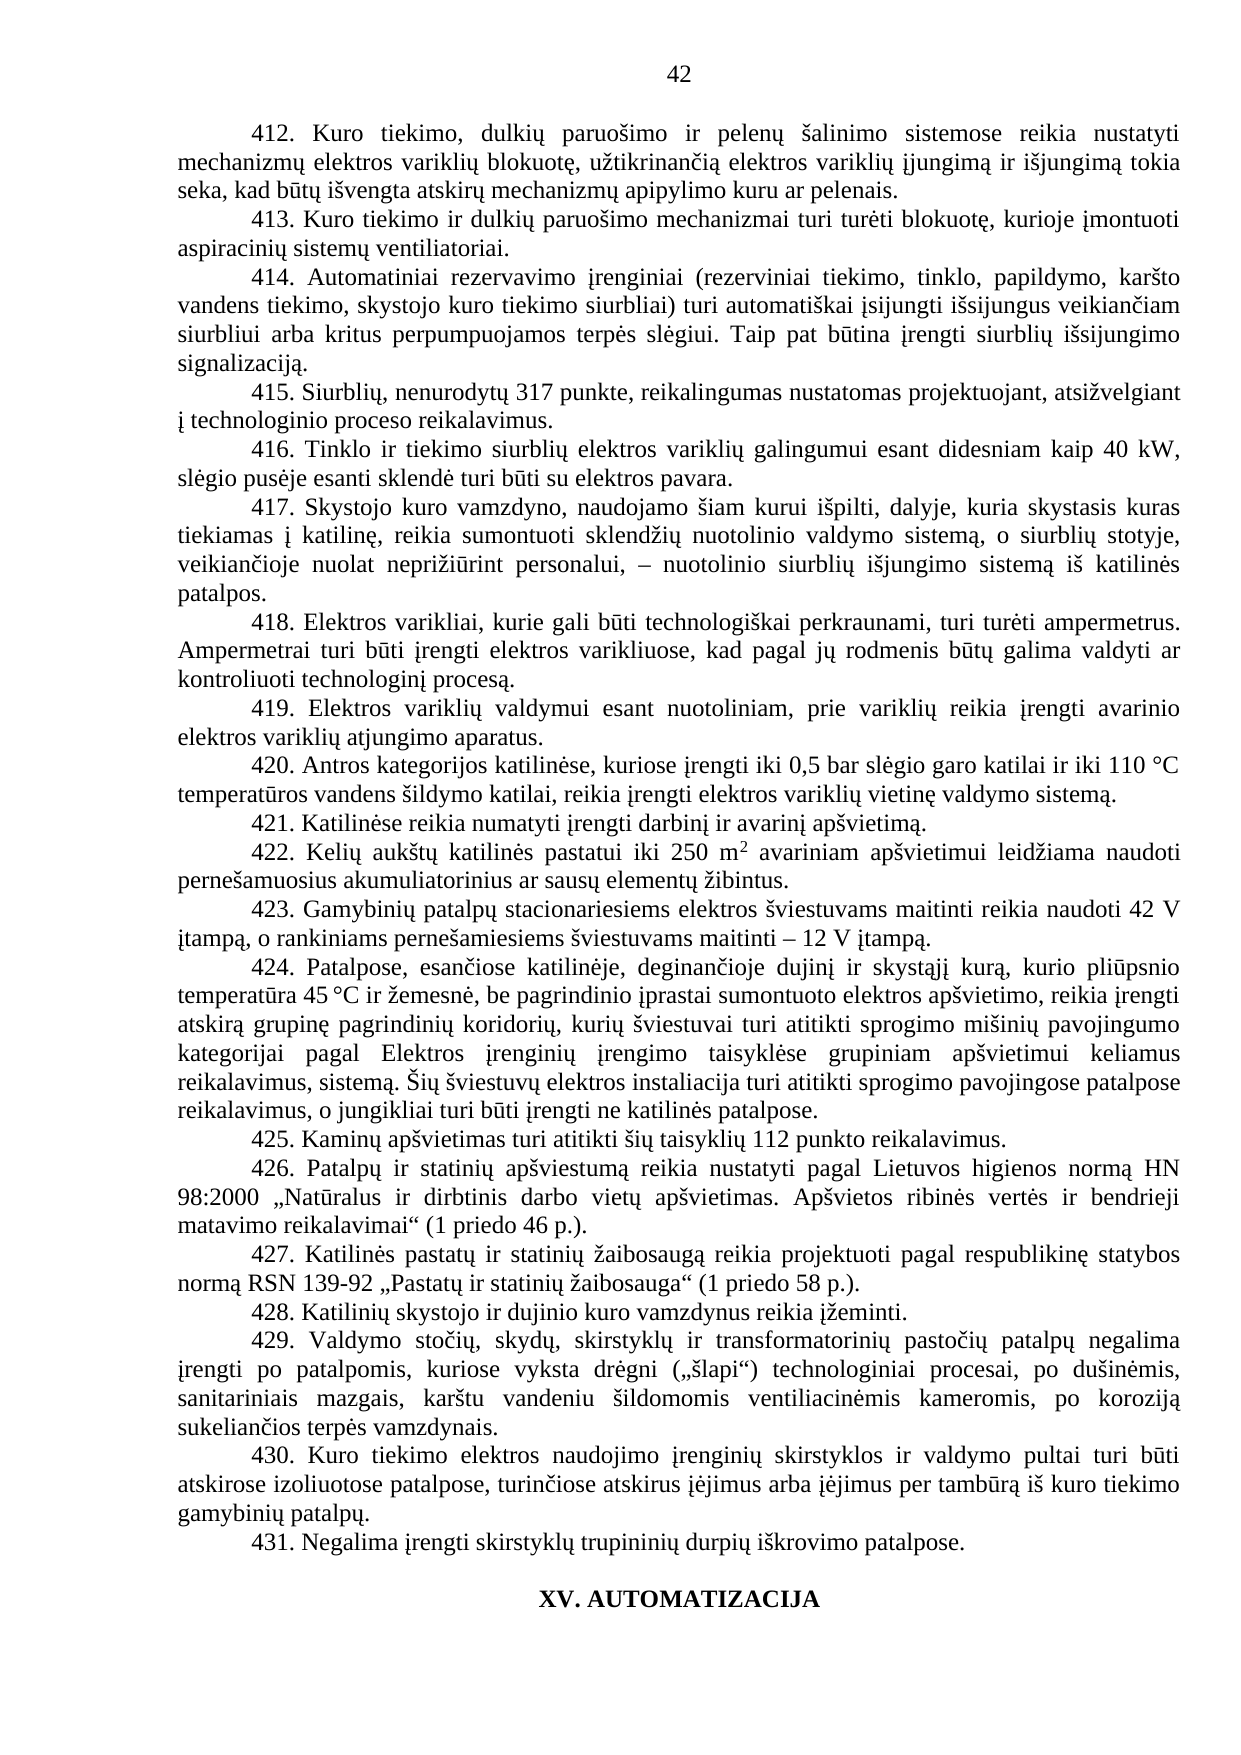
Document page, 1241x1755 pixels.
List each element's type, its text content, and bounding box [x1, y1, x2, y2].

text 420. Antros kategorijos katilinėse, kuriose įrengti iki 0,5 bar slėgio garo katilai ir iki 110 °C temperatūros vandens šildymo katilai, reikia įrengti elektros variklių vietinę valdymo sistemą. [177, 751, 1181, 808]
text 418. Elektros varikliai, kurie gali būti technologiškai perkraunami, turi turėti ampermetrus. Ampermetrai turi būti įrengti elektros varikliuose, kad pagal jų rodmenis būtų galima valdyti ar kontroliuoti technologinį procesą. [177, 607, 1181, 693]
text 421. Katilinėse reikia numatyti įrengti darbinį ir avarinį apšvietimą. [177, 808, 1181, 837]
text 427. Katilinės pastatų ir statinių žaibosaugą reikia projektuoti pagal respublikinę statybos normą RSN 139-92 „Pastatų ir statinių žaibosauga“ (1 priedo 58 p.). [177, 1239, 1181, 1297]
text 426. Patalpų ir statinių apšviestumą reikia nustatyti pagal Lietuvos higienos normą HN 98:2000 „Natūralus ir dirbtinis darbo vietų apšvietimas. Apšvietos ribinės vertės ir bendrieji matavimo reikalavimai“ (1 priedo 46 p.). [177, 1153, 1181, 1239]
text 424. Patalpose, esančiose katilinėje, deginančioje dujinį ir skystąjį kurą, kurio pliūpsnio temperatūra 45 °C ir žemesnė, be pagrindinio įprastai sumontuoto elektros apšvietimo, reikia įrengti atskirą grupinę pagrindinių koridorių, kurių šviestuvai turi atitikti sprogimo mišinių pavojingumo kategorijai pagal Elektros įrenginių įrengimo taisyklėse grupiniam apšvietimui keliamus reikalavimus, sistemą. Šių šviestuvų elektros instaliacija turi atitikti sprogimo pavojingose patalpose reikalavimus, o jungikliai turi būti įrengti ne katilinės patalpose. [177, 952, 1181, 1124]
text 416. Tinklo ir tiekimo siurblių elektros variklių galingumui esant didesniam kaip 40 kW, slėgio pusėje esanti sklendė turi būti su elektros pavara. [177, 434, 1181, 492]
text XV. AUTOMATIZACIJA [177, 1584, 1181, 1613]
text 417. Skystojo kuro vamzdyno, naudojamo šiam kurui išpilti, dalyje, kuria skystasis kuras tiekiamas į katilinę, reikia sumontuoti sklendžių nuotolinio valdymo sistemą, o siurblių stotyje, veikiančioje nuolat neprižiūrint personalui, – nuotolinio siurblių išjungimo sistemą iš katilinės patalpos. [177, 492, 1181, 607]
text 425. Kaminų apšvietimas turi atitikti šių taisyklių 112 punkto reikalavimus. [177, 1124, 1181, 1153]
text 414. Automatiniai rezervavimo įrenginiai (rezerviniai tiekimo, tinklo, papildymo, karšto vandens tiekimo, skystojo kuro tiekimo siurbliai) turi automatiškai įsijungti išsijungus veikiančiam siurbliui arba kritus perpumpuojamos terpės slėgiui. Taip pat būtina įrengti siurblių išsijungimo signalizaciją. [177, 262, 1181, 377]
text 430. Kuro tiekimo elektros naudojimo įrenginių skirstyklos ir valdymo pultai turi būti atskirose izoliuotose patalpose, turinčiose atskirus įėjimus arba įėjimus per tambūrą iš kuro tiekimo gamybinių patalpų. [177, 1441, 1181, 1527]
text 423. Gamybinių patalpų stacionariesiems elektros šviestuvams maitinti reikia naudoti 42 V įtampą, o rankiniams pernešamiesiems šviestuvams maitinti – 12 V įtampą. [177, 894, 1181, 952]
text 412. Kuro tiekimo, dulkių paruošimo ir pelenų šalinimo sistemose reikia nustatyti mechanizmų elektros variklių blokuotę, užtikrinančią elektros variklių įjungimą ir išjungimą tokia seka, kad būtų išvengta atskirų mechanizmų apipylimo kuru ar pelenais. [177, 118, 1181, 204]
text 422. Kelių aukštų katilinės pastatui iki 250 m2 avariniam apšvietimui leidžiama naudoti pernešamuosius akumuliatorinius ar sausų elementų žibintus. [177, 837, 1181, 894]
text 429. Valdymo stočių, skydų, skirstyklų ir transformatorinių pastočių patalpų negalima įrengti po patalpomis, kuriose vyksta drėgni („šlapi“) technologiniai procesai, po dušinėmis, sanitariniais mazgais, karštu vandeniu šildomomis ventiliacinėmis kameromis, po koroziją sukeliančios terpės vamzdynais. [177, 1326, 1181, 1441]
text 431. Negalima įrengti skirstyklų trupininių durpių iškrovimo patalpose. [177, 1527, 1181, 1556]
text 413. Kuro tiekimo ir dulkių paruošimo mechanizmai turi turėti blokuotę, kurioje įmontuoti aspiracinių sistemų ventiliatoriai. [177, 204, 1181, 262]
text 415. Siurblių, nenurodytų 317 punkte, reikalingumas nustatomas projektuojant, atsižvelgiant į technologinio proceso reikalavimus. [177, 377, 1181, 434]
text 428. Katilinių skystojo ir dujinio kuro vamzdynus reikia įžeminti. [177, 1297, 1181, 1326]
text 419. Elektros variklių valdymui esant nuotoliniam, prie variklių reikia įrengti avarinio elektros variklių atjungimo aparatus. [177, 693, 1181, 751]
